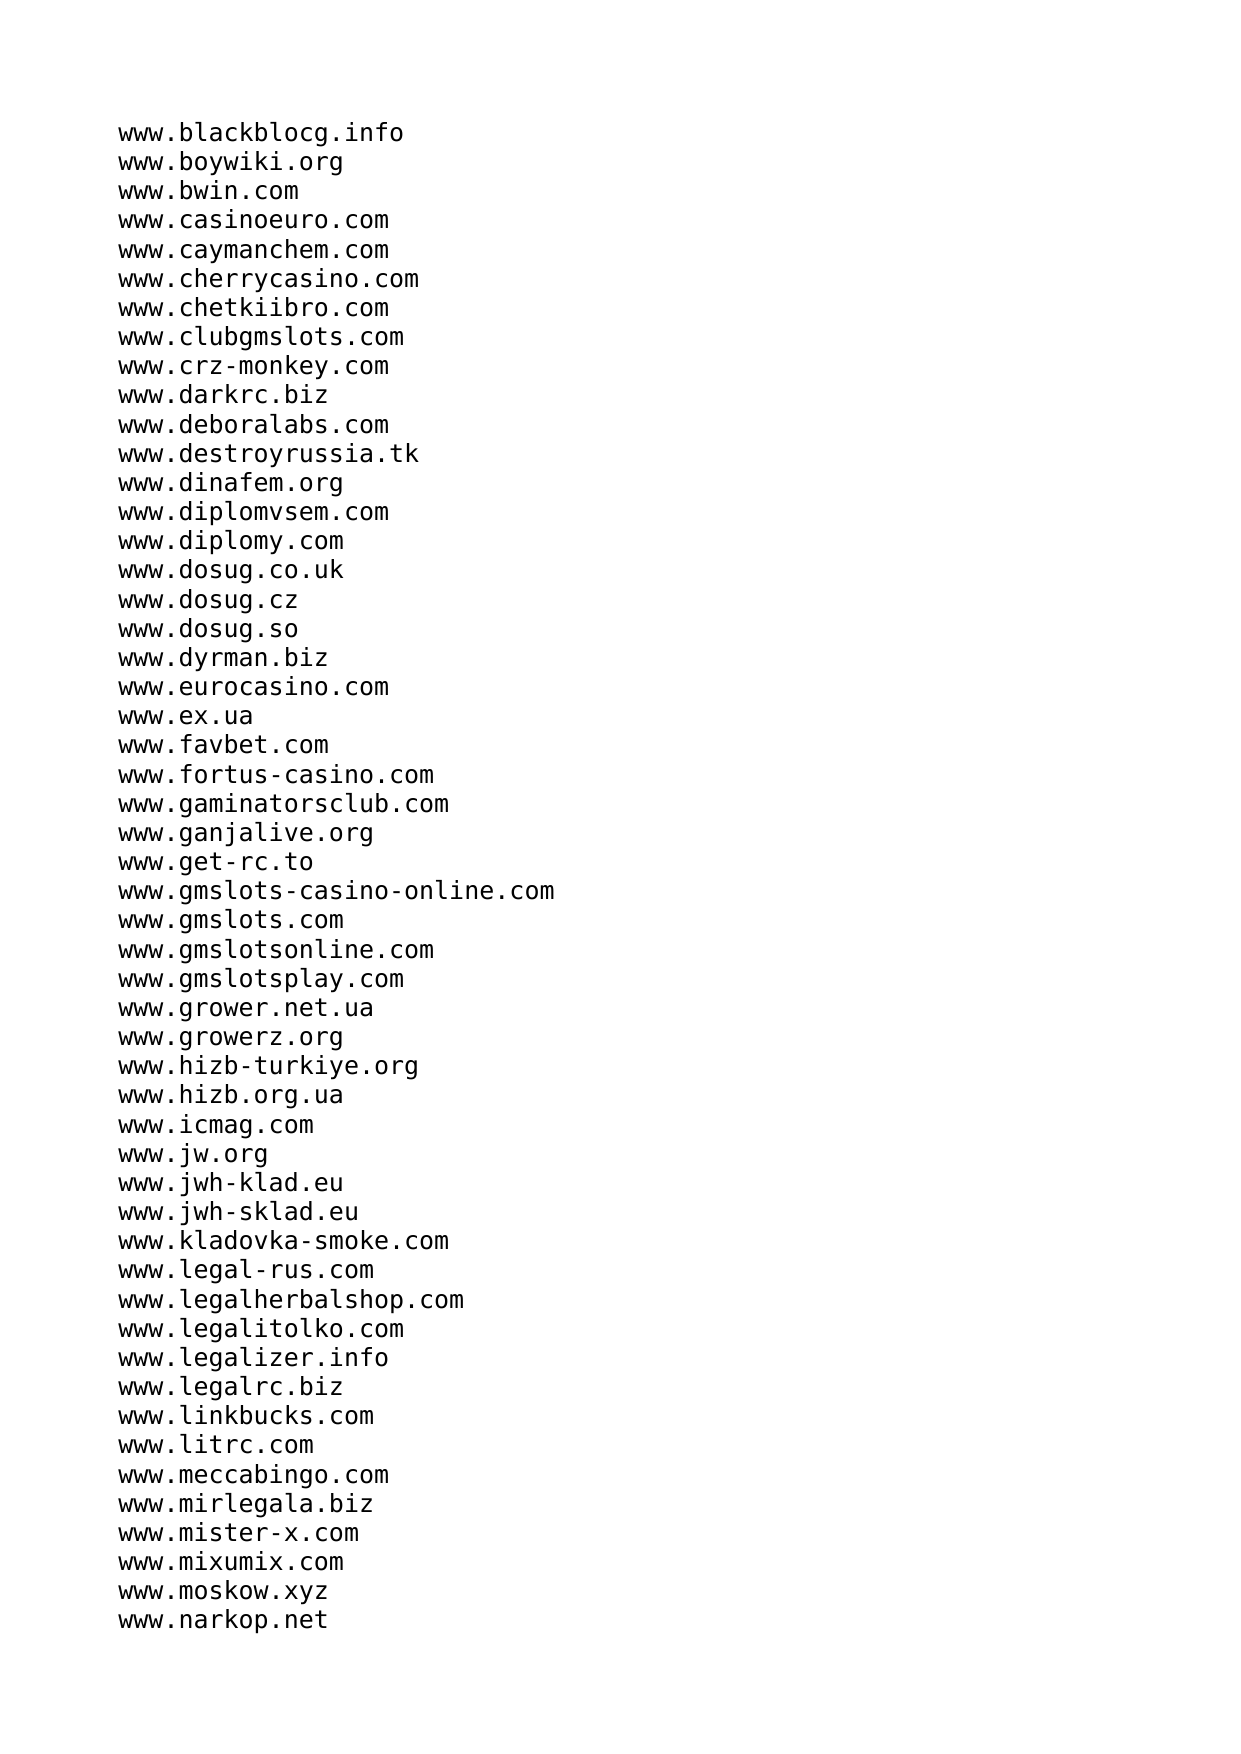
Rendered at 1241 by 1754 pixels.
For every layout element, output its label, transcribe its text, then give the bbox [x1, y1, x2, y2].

text www.blackblocg.info www.boywiki.org www.bwin.com www.casinoeuro.com www.caymanchem.com www.cherrycasino.com www.chetkiibro.com www.clubgmslots.com www.crz-monkey.com www.darkrc.biz www.deboralabs.com www.destroyrussia.tk www.dinafem.org www.diplomvsem.com www.diplomy.com www.dosug.co.uk www.dosug.cz www.dosug.so www.dyrman.biz www.eurocasino.com www.ex.ua www.favbet.com www.fortus-casino.com www.gaminatorsclub.com www.ganjalive.org www.get-rc.to www.gmslots-casino-online.com www.gmslots.com www.gmslotsonline.com www.gmslotsplay.com www.grower.net.ua www.growerz.org www.hizb-turkiye.org www.hizb.org.ua www.icmag.com www.jw.org www.jwh-klad.eu www.jwh-sklad.eu www.kladovka-smoke.com www.legal-rus.com www.legalherbalshop.com www.legalitolko.com www.legalizer.info www.legalrc.biz www.linkbucks.com www.litrc.com www.meccabingo.com www.mirlegala.biz www.mister-x.com www.mixumix.com www.moskow.xyz www.narkop.net [118, 118, 1122, 1635]
